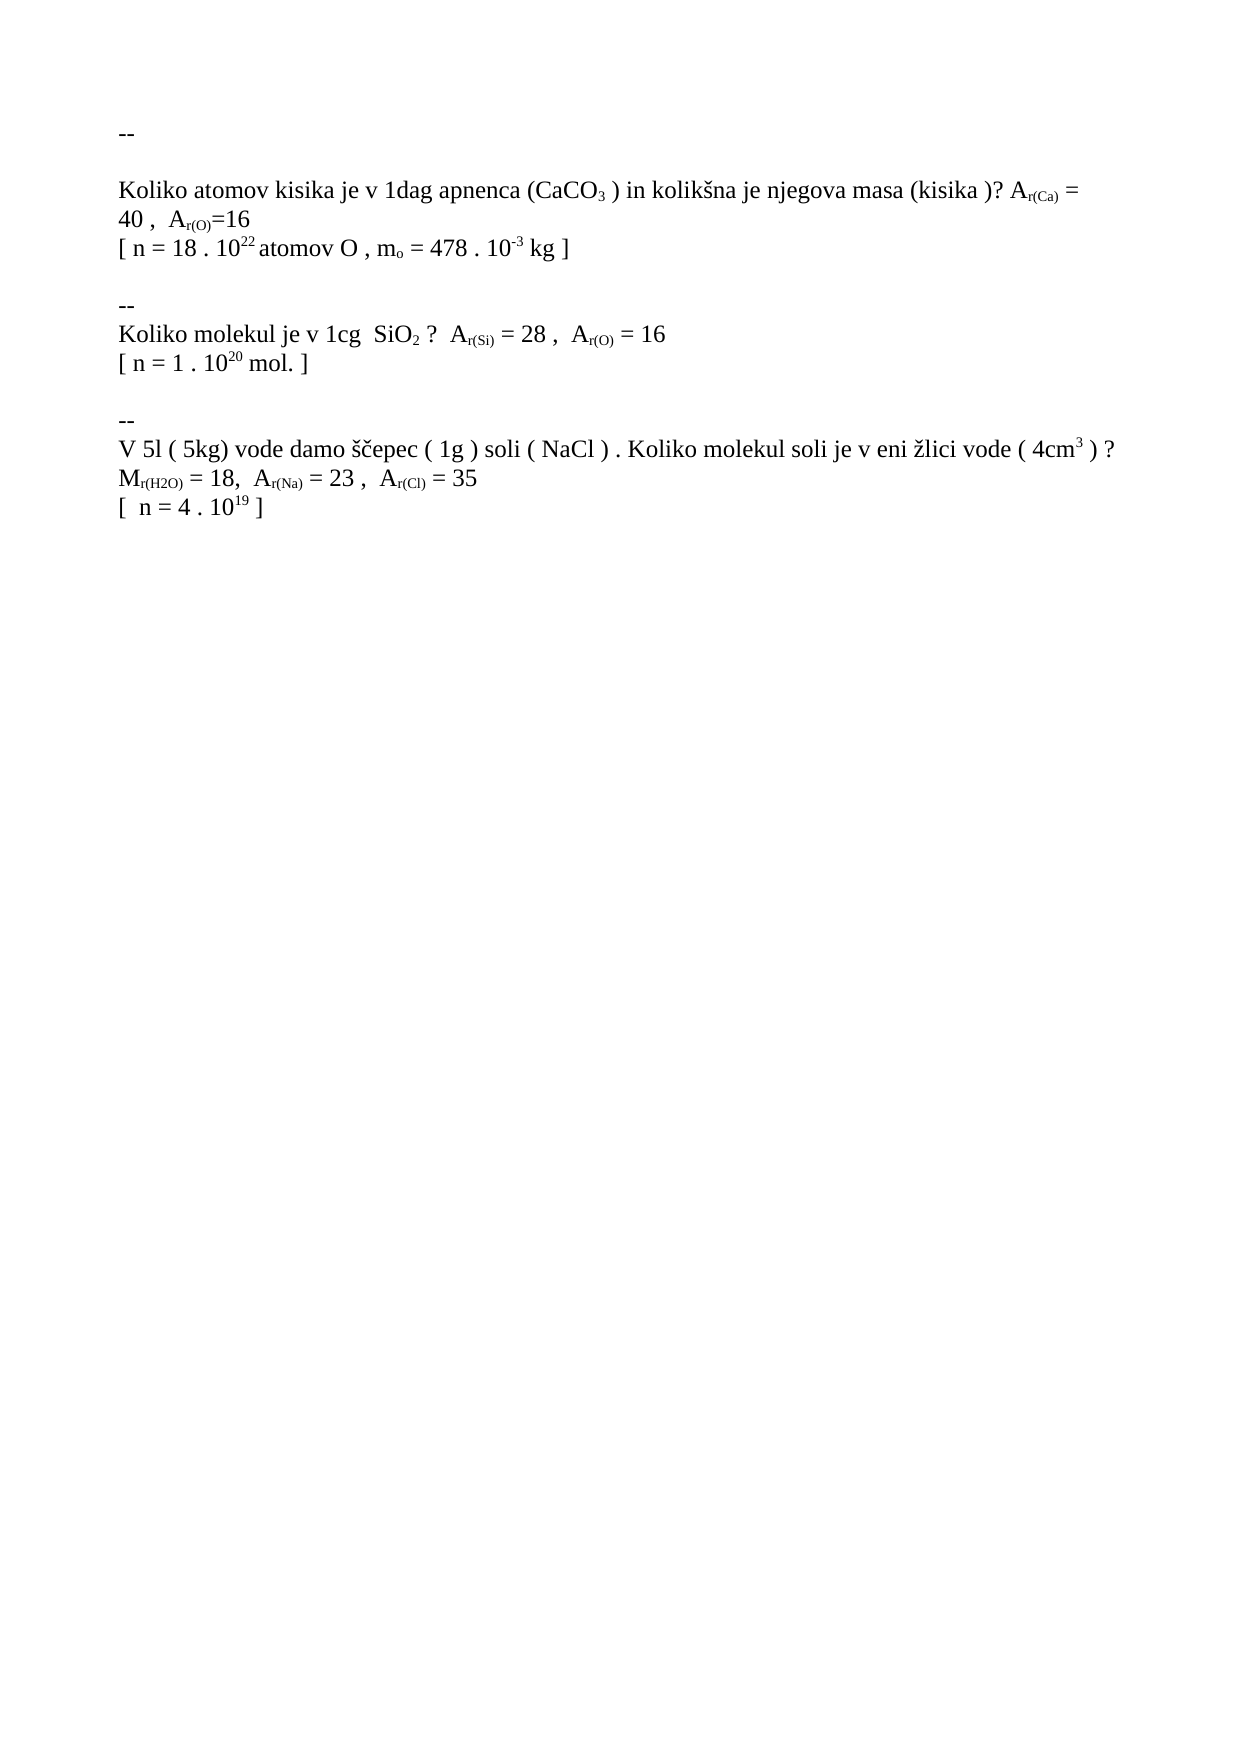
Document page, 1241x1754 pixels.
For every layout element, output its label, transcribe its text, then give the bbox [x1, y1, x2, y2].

text -- [118, 406, 1122, 434]
text Koliko atomov kisika je v 1dag apnenca (CaCO3 ) in kolikšna je njegova masa (kisika )? Ar(Ca) = 40 , Ar(O)=16 [118, 176, 1122, 233]
text -- [118, 291, 1122, 319]
text Mr(H2O) = 18, Ar(Na) = 23 , Ar(Cl) = 35 [118, 463, 1122, 492]
text [ n = 1 . 1020 mol. ] [118, 348, 1122, 377]
text [ n = 18 . 1022 atomov O , mo = 478 . 10-3 kg ] [118, 233, 1122, 262]
text Koliko molekul je v 1cg SiO2 ? Ar(Si) = 28 , Ar(O) = 16 [118, 319, 1122, 348]
text V 5l ( 5kg) vode damo ščepec ( 1g ) soli ( NaCl ) . Koliko molekul soli je v eni žlici vode ( 4cm3 ) ? [118, 434, 1122, 463]
text -- [118, 118, 1122, 147]
text [ n = 4 . 1019 ] [118, 492, 1122, 521]
